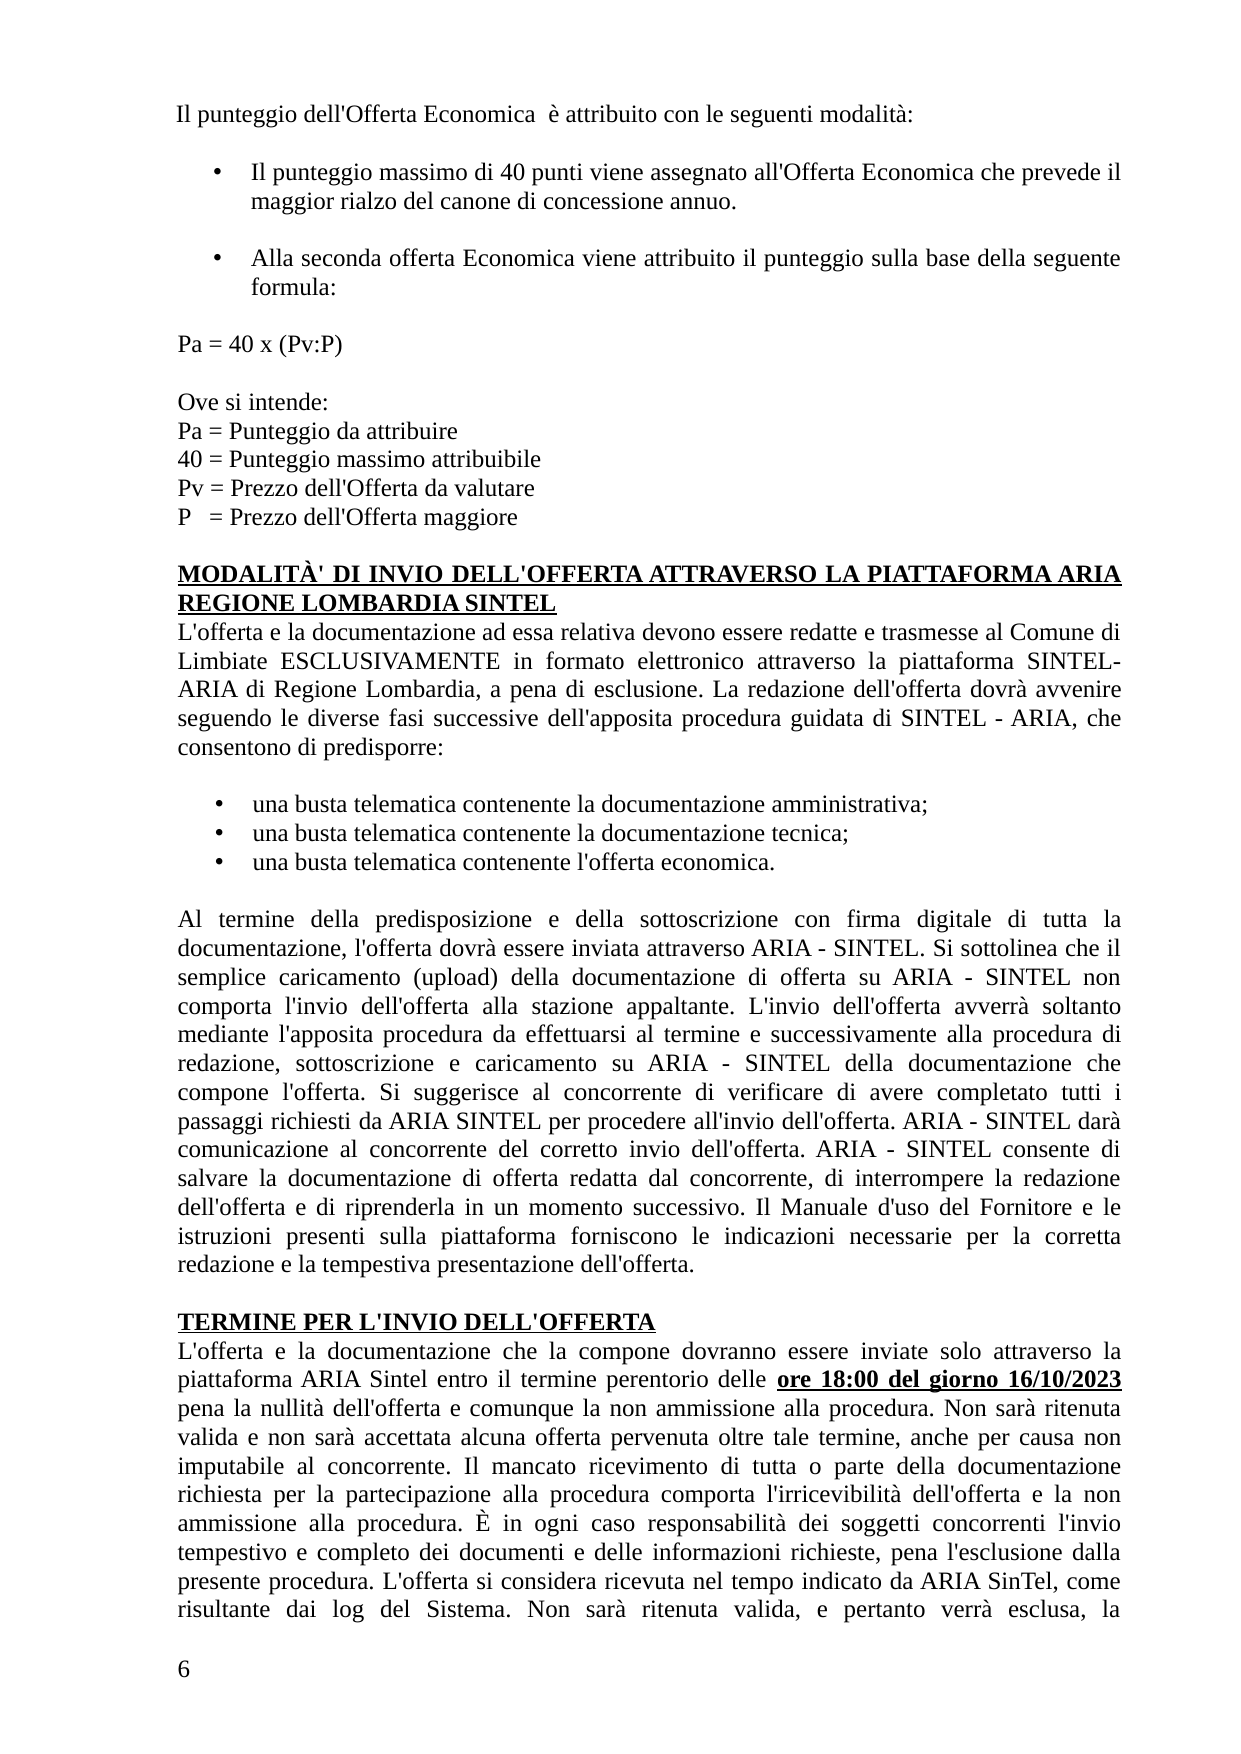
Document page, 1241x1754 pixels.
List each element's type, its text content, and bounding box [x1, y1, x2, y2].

text REGIONE LOMBARDIA SINTEL [177, 585, 1122, 617]
list Alla seconda offerta Economica viene attribuito il punteggio sulla base della seguente formula: [213, 243, 1122, 301]
text Pa = Punteggio da attribuire [177, 416, 1122, 444]
list una busta telematica contenente la documentazione amministrativa; [215, 789, 1122, 818]
text P = Prezzo dell'Offerta maggiore [177, 502, 1122, 531]
text Ove si intende: [177, 387, 1122, 416]
text MODALITÀ' DI INVIO DELL'OFFERTA ATTRAVERSO LA PIATTAFORMA ARIA [177, 559, 1122, 584]
text L'offerta e la documentazione che la compone dovranno essere inviate solo attraverso la piattaforma ARIA Sintel entro il termine perentorio delle ore 18:00 del giorno 16/10/2023 pena la nullità dell'offerta e comunque la non ammissione alla procedura. Non sarà ritenuta valida e non sarà accettata alcuna offerta pervenuta oltre tale termine, anche per causa non imputabile al concorrente. Il mancato ricevimento di tutta o parte della documentazione richiesta per la partecipazione alla procedura comporta l'irricevibilità dell'offerta e la non ammissione alla procedura. È in ogni caso responsabilità dei soggetti concorrenti l'invio tempestivo e completo dei documenti e delle informazioni richieste, pena l'esclusione dalla presente procedura. L'offerta si considera ricevuta nel tempo indicato da ARIA SinTel, come risultante dai log del Sistema. Non sarà ritenuta valida, e pertanto verrà esclusa, la [177, 1336, 1122, 1623]
text Al termine della predisposizione e della sottoscrizione con firma digitale di tutta la documentazione, l'offerta dovrà essere inviata attraverso ARIA - SINTEL. Si sottolinea che il semplice caricamento (upload) della documentazione di offerta su ARIA - SINTEL non comporta l'invio dell'offerta alla stazione appaltante. L'invio dell'offerta avverrà soltanto mediante l'apposita procedura da effettuarsi al termine e successivamente alla procedura di redazione, sottoscrizione e caricamento su ARIA - SINTEL della documentazione che compone l'offerta. Si suggerisce al concorrente di verificare di avere completato tutti i passaggi richiesti da ARIA SINTEL per procedere all'invio dell'offerta. ARIA - SINTEL darà comunicazione al concorrente del corretto invio dell'offerta. ARIA - SINTEL consente di salvare la documentazione di offerta redatta dal concorrente, di interrompere la redazione dell'offerta e di riprenderla in un momento successivo. Il Manuale d'uso del Fornitore e le istruzioni presenti sulla piattaforma forniscono le indicazioni necessarie per la corretta redazione e la tempestiva presentazione dell'offerta. [177, 904, 1122, 1278]
text L'offerta e la documentazione ad essa relativa devono essere redatte e trasmesse al Comune di Limbiate ESCLUSIVAMENTE in formato elettronico attraverso la piattaforma SINTEL-ARIA di Regione Lombardia, a pena di esclusione. La redazione dell'offerta dovrà avvenire seguendo le diverse fasi successive dell'apposita procedura guidata di SINTEL - ARIA, che consentono di predisporre: [177, 617, 1122, 761]
text Pv = Prezzo dell'Offerta da valutare [177, 473, 1122, 502]
text Pa = 40 x (Pv:P) [177, 329, 1122, 358]
text 40 = Punteggio massimo attribuibile [177, 444, 1122, 473]
list Il punteggio massimo di 40 punti viene assegnato all'Offerta Economica che prevede il maggior rialzo del canone di concessione annuo. [213, 157, 1122, 214]
list una busta telematica contenente la documentazione tecnica; [215, 818, 1122, 847]
text TERMINE PER L'INVIO DELL'OFFERTA [177, 1307, 1122, 1336]
text Il punteggio dell'Offerta Economica è attribuito con le seguenti modalità: [176, 99, 1122, 128]
list una busta telematica contenente l'offerta economica. [215, 847, 1122, 876]
